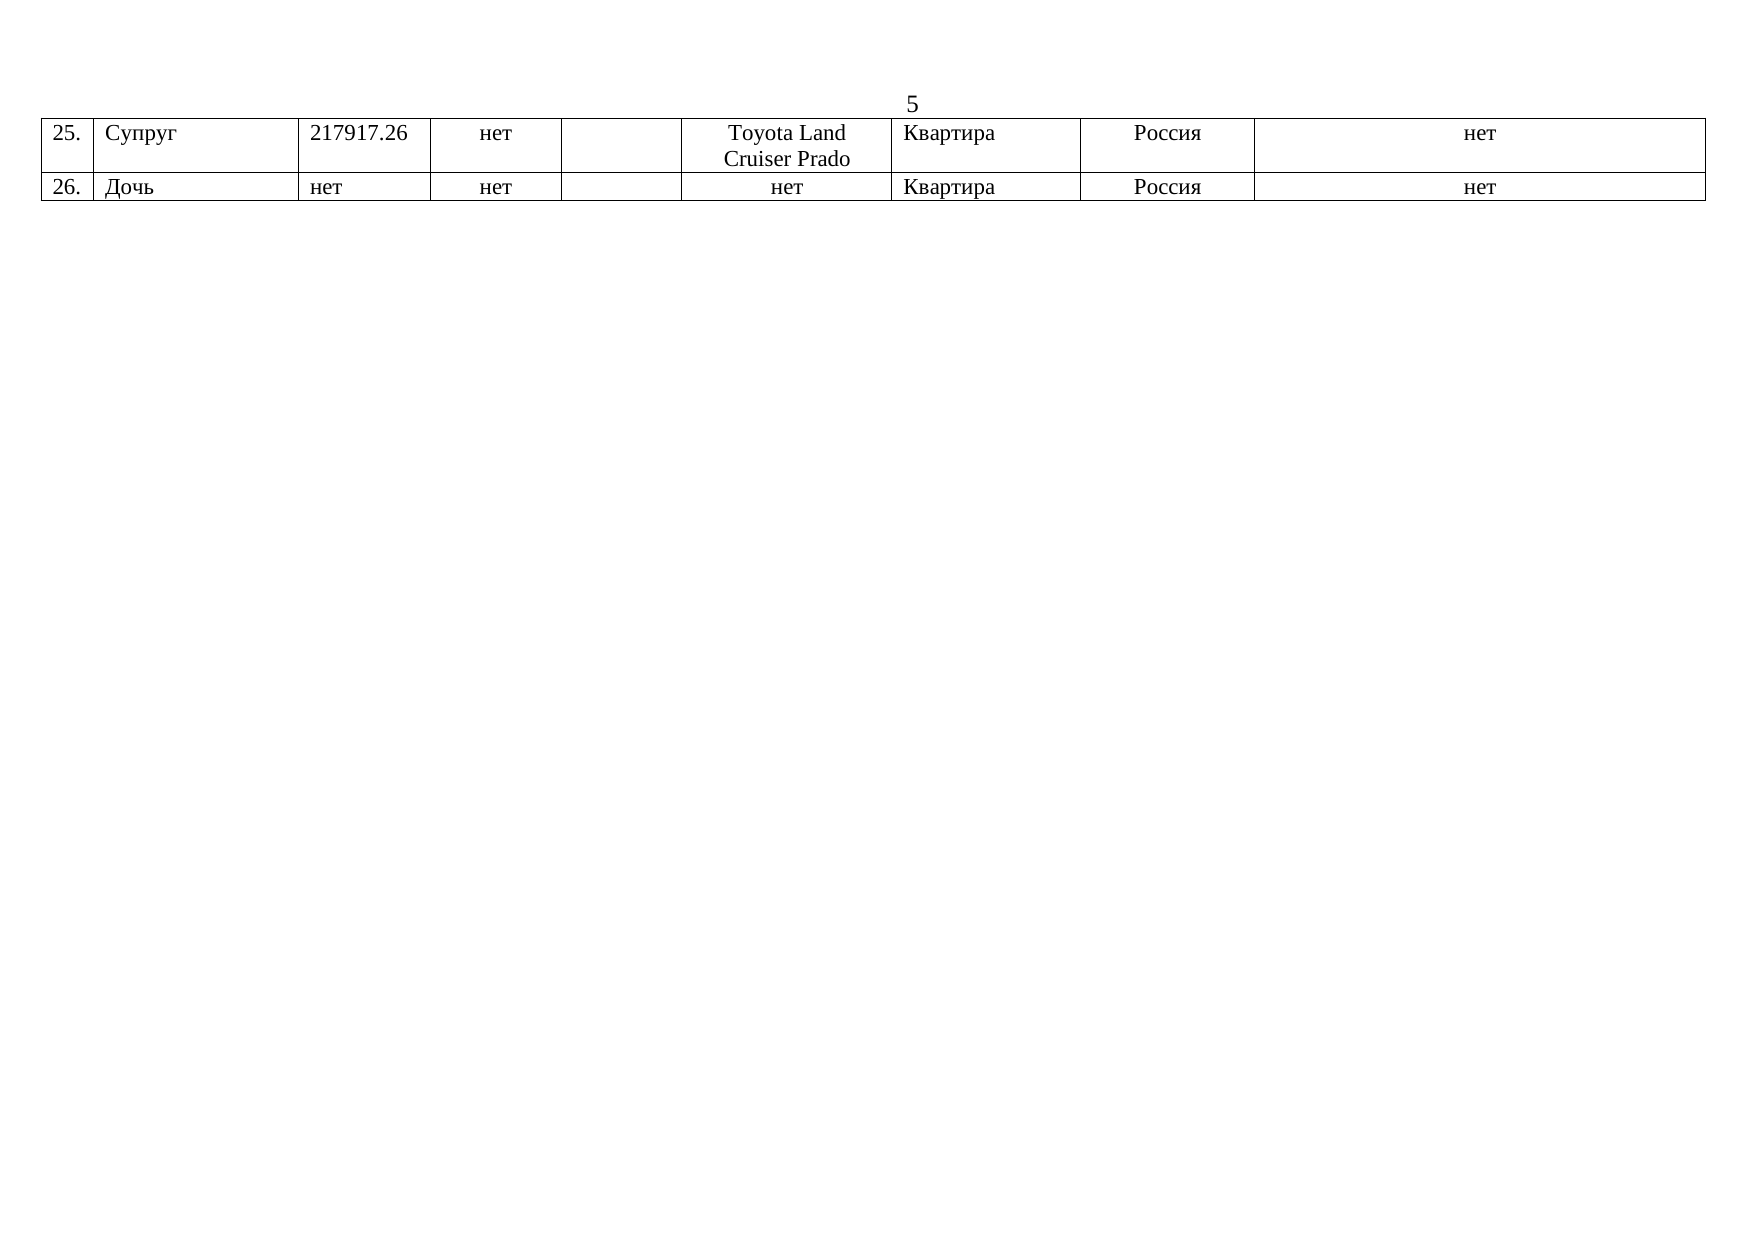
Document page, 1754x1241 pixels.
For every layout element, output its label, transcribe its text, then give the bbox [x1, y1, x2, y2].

table_cell 26. [42, 173, 93, 199]
table_cell 25. [42, 119, 93, 172]
table_cell Toyota Land Cruiser Prado [682, 119, 891, 172]
table_cell Квартира [892, 119, 1080, 172]
table_cell нет [1255, 173, 1705, 199]
table_cell нет [299, 173, 430, 199]
table_cell нет [682, 173, 891, 199]
table_cell Квартира [892, 173, 1080, 199]
table_cell Дочь [94, 173, 298, 199]
table_cell нет [431, 173, 561, 199]
table_cell Россия [1081, 119, 1254, 172]
table_cell [562, 173, 681, 199]
table_cell [562, 119, 681, 172]
table_cell нет [1255, 119, 1705, 172]
table_cell Россия [1081, 173, 1254, 199]
table_cell 217917.26 [299, 119, 430, 172]
table_cell нет [431, 119, 561, 172]
table_cell Супруг [94, 119, 298, 172]
